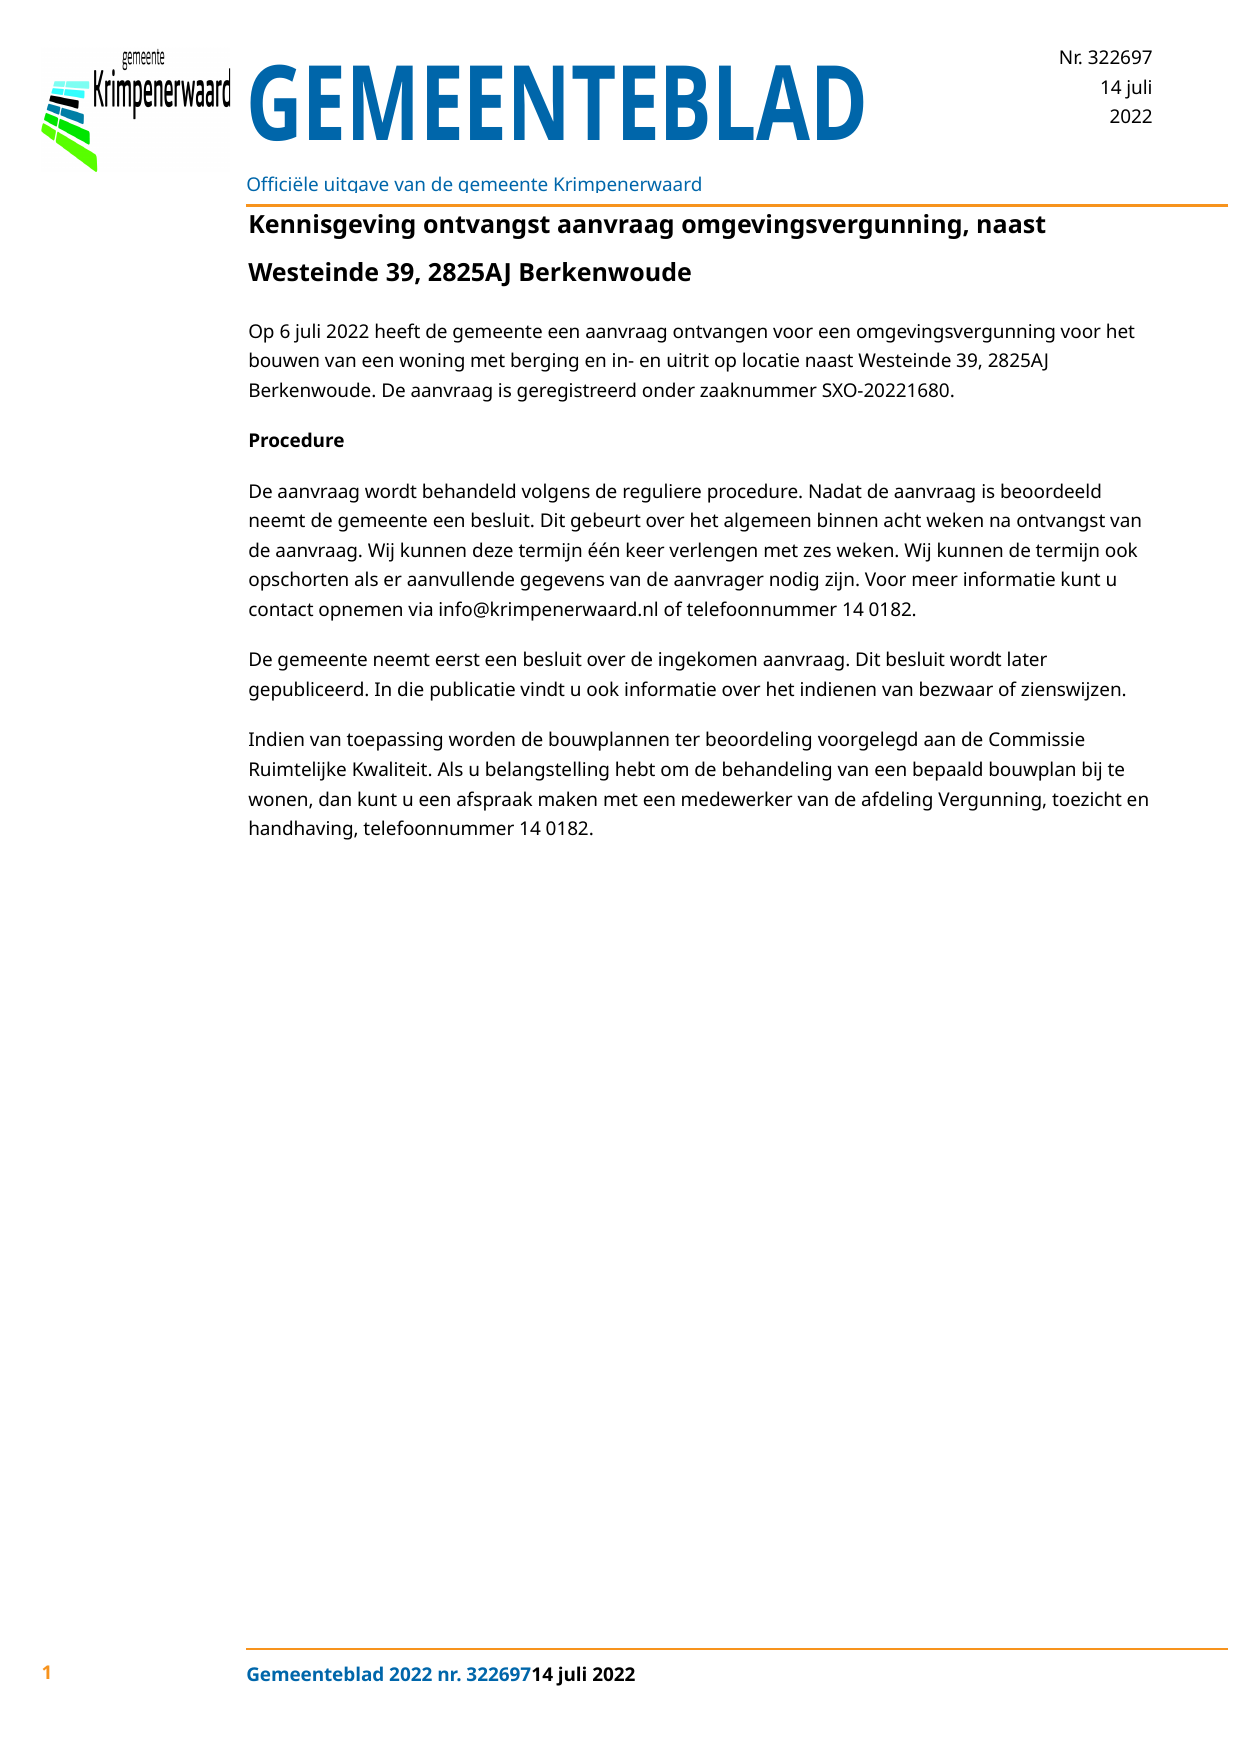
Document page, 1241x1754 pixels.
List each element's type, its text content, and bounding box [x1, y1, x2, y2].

text Op 6 juli 2022 heeft de gemeente een aanvraag ontvangen voor een omgevingsvergunning voor het bouwen van een woning met berging en in- en uitrit op locatie naast Westeinde 39, 2825AJ Berkenwoude. De aanvraag is geregistreerd onder zaaknummer SXO-20221680. [248, 318, 1152, 403]
text De aanvraag wordt behandeld volgens de reguliere procedure. Nadat de aanvraag is beoordeeld neemt de gemeente een besluit. Dit gebeurt over het algemeen binnen acht weken na ontvangst van de aanvraag. Wij kunnen deze termijn één keer verlengen met zes weken. Wij kunnen de termijn ook opschorten als er aanvullende gegevens van de aanvrager nodig zijn. Voor meer informatie kunt u contact opnemen via info@krimpenerwaard.nl of telefoonnummer 14 0182. [248, 478, 1152, 622]
text Indien van toepassing worden de bouwplannen ter beoordeling voorgelegd aan de Commissie Ruimtelijke Kwaliteit. Als u belangstelling hebt om de behandeling van een bepaald bouwplan bij te wonen, dan kunt u een afspraak maken met een medewerker van de afdeling Vergunning, toezicht en handhaving, telefoonnummer 14 0182. [248, 727, 1152, 841]
picture [41, 47, 231, 172]
text De gemeente neemt eerst een besluit over de ingekomen aanvraag. Dit besluit wordt later gepubliceerd. In die publicatie vindt u ook informatie over het indienen van bezwaar of zienswijzen. [248, 647, 1152, 702]
text Procedure [248, 427, 1152, 453]
text Kennisgeving ontvangst aanvraag omgevingsvergunning, naast Westeinde 39, 2825AJ Berkenwoude [248, 207, 1152, 288]
